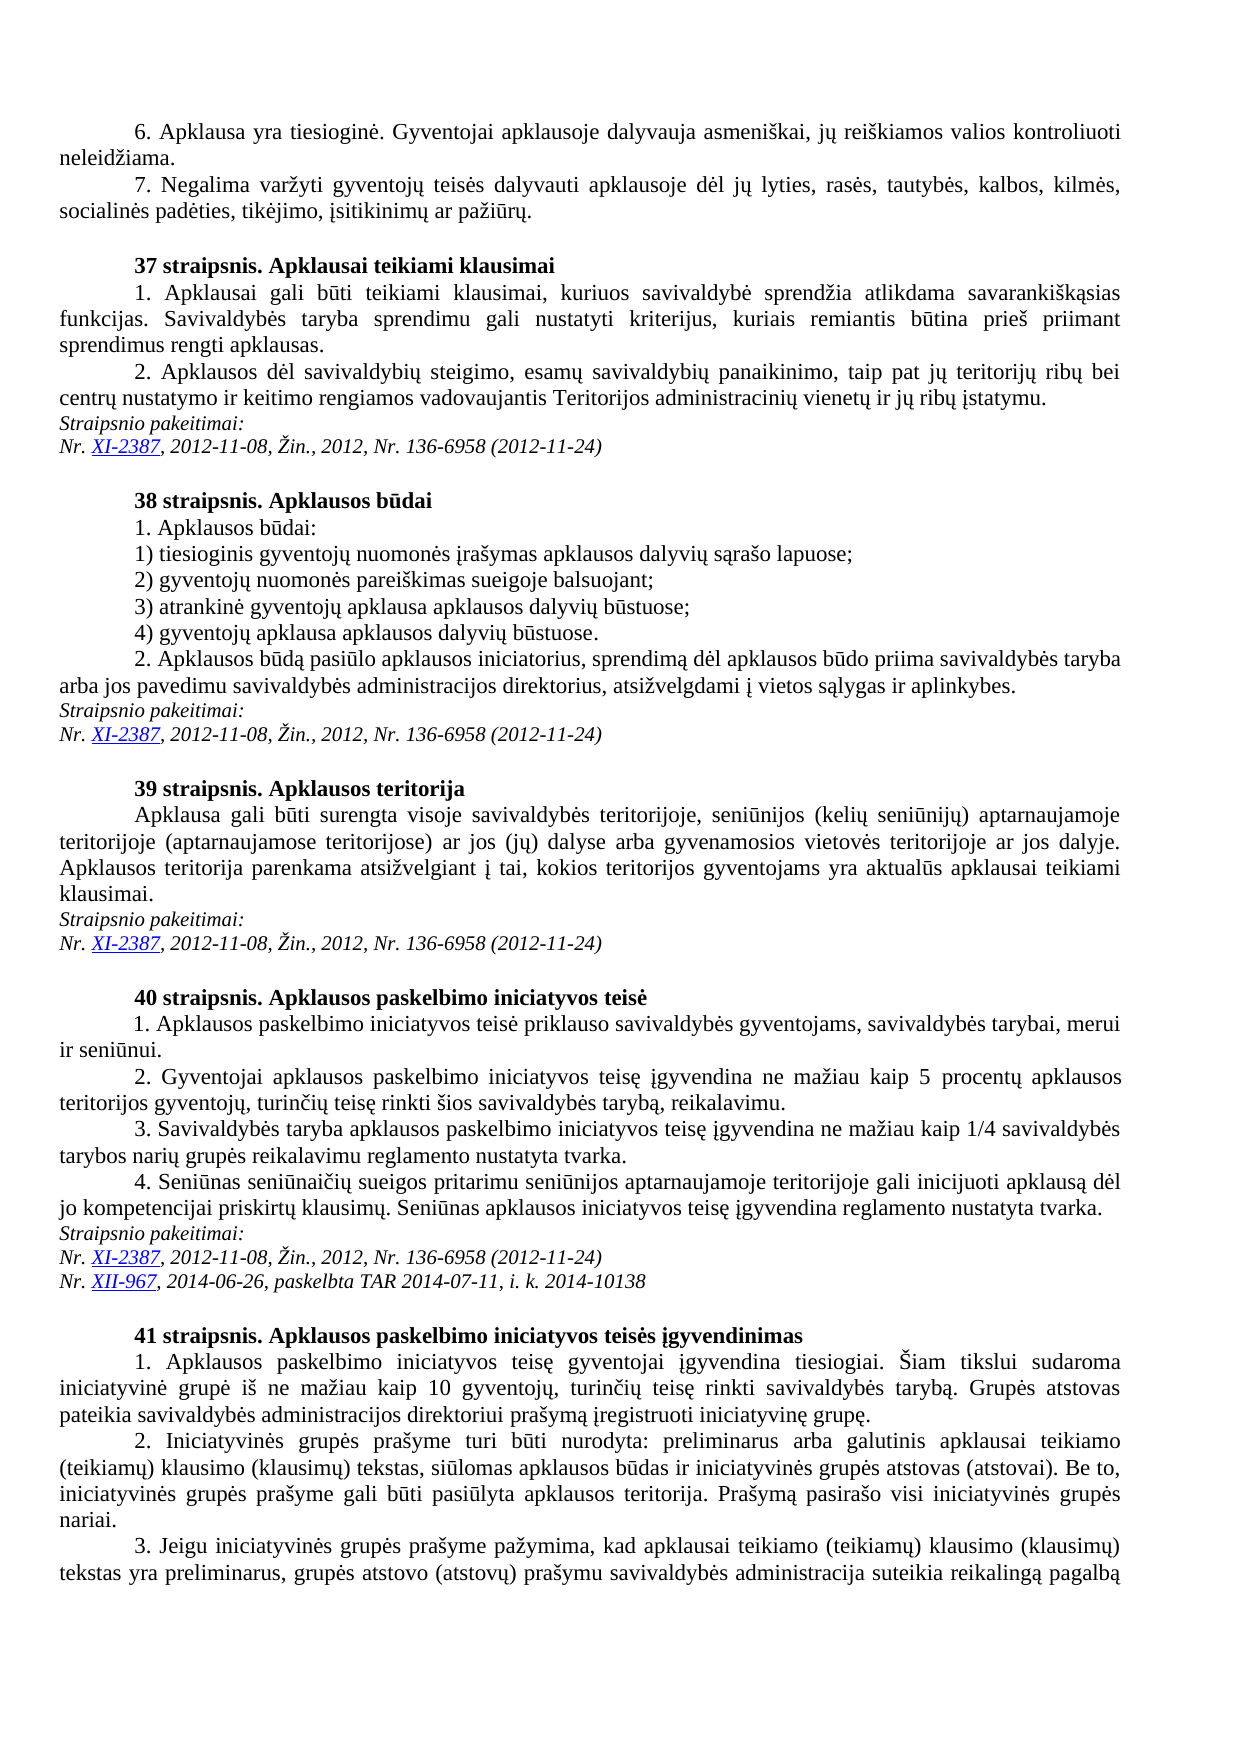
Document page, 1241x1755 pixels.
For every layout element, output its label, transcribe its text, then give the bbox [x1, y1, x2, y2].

text 2. Apklausos būdą pasiūlo apklausos iniciatorius, sprendimą dėl apklausos būdo priima savivaldybės taryba arba jos pavedimu savivaldybės administracijos direktorius, atsižvelgdami į vietos sąlygas ir aplinkybes. [59, 645, 1122, 698]
text 38 straipsnis. Apklausos būdai [59, 487, 1122, 514]
text Apklausa gali būti surengta visoje savivaldybės teritorijoje, seniūnijos (kelių seniūnijų) aptarnaujamoje teritorijoje (aptarnaujamose teritorijose) ar jos (jų) dalyse arba gyvenamosios vietovės teritorijoje ar jos dalyje. Apklausos teritorija parenkama atsižvelgiant į tai, kokios teritorijos gyventojams yra aktualūs apklausai teikiami klausimai. [59, 801, 1122, 907]
text 1. Apklausos paskelbimo iniciatyvos teisė priklauso savivaldybės gyventojams, savivaldybės tarybai, merui ir seniūnui. [59, 1010, 1122, 1063]
text Straipsnio pakeitimai: [59, 907, 1122, 931]
text Nr. XI-2387, 2012-11-08, Žin., 2012, Nr. 136-6958 (2012-11-24) [59, 931, 1122, 955]
text 39 straipsnis. Apklausos teritorija [59, 775, 1122, 801]
text 3) atrankinė gyventojų apklausa apklausos dalyvių būstuose; [59, 593, 1122, 619]
text 2) gyventojų nuomonės pareiškimas sueigoje balsuojant; [59, 566, 1122, 593]
text Straipsnio pakeitimai: [59, 698, 1122, 722]
text 7. Negalima varžyti gyventojų teisės dalyvauti apklausoje dėl jų lyties, rasės, tautybės, kalbos, kilmės, socialinės padėties, tikėjimo, įsitikinimų ar pažiūrų. [59, 171, 1122, 223]
text 1. Apklausai gali būti teikiami klausimai, kuriuos savivaldybė sprendžia atlikdama savarankiškąsias funkcijas. Savivaldybės taryba sprendimu gali nustatyti kriterijus, kuriais remiantis būtina prieš priimant sprendimus rengti apklausas. [59, 279, 1122, 358]
text Nr. XI-2387, 2012-11-08, Žin., 2012, Nr. 136-6958 (2012-11-24) [59, 722, 1122, 746]
text 1. Apklausos paskelbimo iniciatyvos teisę gyventojai įgyvendina tiesiogiai. Šiam tikslui sudaroma iniciatyvinė grupė iš ne mažiau kaip 10 gyventojų, turinčių teisę rinkti savivaldybės tarybą. Grupės atstovas pateikia savivaldybės administracijos direktoriui prašymą įregistruoti iniciatyvinę grupę. [59, 1348, 1122, 1427]
text 2. Gyventojai apklausos paskelbimo iniciatyvos teisę įgyvendina ne mažiau kaip 5 procentų apklausos teritorijos gyventojų, turinčių teisę rinkti šios savivaldybės tarybą, reikalavimu. [59, 1063, 1122, 1115]
text 3. Jeigu iniciatyvinės grupės prašyme pažymima, kad apklausai teikiamo (teikiamų) klausimo (klausimų) tekstas yra preliminarus, grupės atstovo (atstovų) prašymu savivaldybės administracija suteikia reikalingą pagalbą [59, 1533, 1122, 1585]
text 2. Apklausos dėl savivaldybių steigimo, esamų savivaldybių panaikinimo, taip pat jų teritorijų ribų bei centrų nustatymo ir keitimo rengiamos vadovaujantis Teritorijos administracinių vienetų ir jų ribų įstatymu. [59, 358, 1122, 410]
text 6. Apklausa yra tiesioginė. Gyventojai apklausoje dalyvauja asmeniškai, jų reiškiamos valios kontroliuoti neleidžiama. [59, 118, 1122, 171]
text 3. Savivaldybės taryba apklausos paskelbimo iniciatyvos teisę įgyvendina ne mažiau kaip 1/4 savivaldybės tarybos narių grupės reikalavimu reglamento nustatyta tvarka. [59, 1115, 1122, 1168]
text 1. Apklausos būdai: [59, 514, 1122, 540]
text Straipsnio pakeitimai: [59, 1221, 1122, 1245]
text Straipsnio pakeitimai: [59, 410, 1122, 434]
text 4. Seniūnas seniūnaičių sueigos pritarimu seniūnijos aptarnaujamoje teritorijoje gali inicijuoti apklausą dėl jo kompetencijai priskirtų klausimų. Seniūnas apklausos iniciatyvos teisę įgyvendina reglamento nustatyta tvarka. [59, 1168, 1122, 1221]
text 1) tiesioginis gyventojų nuomonės įrašymas apklausos dalyvių sąrašo lapuose; [59, 540, 1122, 566]
text 2. Iniciatyvinės grupės prašyme turi būti nurodyta: preliminarus arba galutinis apklausai teikiamo (teikiamų) klausimo (klausimų) tekstas, siūlomas apklausos būdas ir iniciatyvinės grupės atstovas (atstovai). Be to, iniciatyvinės grupės prašyme gali būti pasiūlyta apklausos teritorija. Prašymą pasirašo visi iniciatyvinės grupės nariai. [59, 1427, 1122, 1533]
text 37 straipsnis. Apklausai teikiami klausimai [59, 252, 1122, 279]
text Nr. XII-967, 2014-06-26, paskelbta TAR 2014-07-11, i. k. 2014-10138 [59, 1269, 1122, 1293]
text Nr. XI-2387, 2012-11-08, Žin., 2012, Nr. 136-6958 (2012-11-24) [59, 434, 1122, 458]
text 4) gyventojų apklausa apklausos dalyvių būstuose. [59, 619, 1122, 645]
text Nr. XI-2387, 2012-11-08, Žin., 2012, Nr. 136-6958 (2012-11-24) [59, 1245, 1122, 1269]
text 40 straipsnis. Apklausos paskelbimo iniciatyvos teisė [59, 984, 1122, 1010]
text 41 straipsnis. Apklausos paskelbimo iniciatyvos teisės įgyvendinimas [59, 1322, 1122, 1348]
